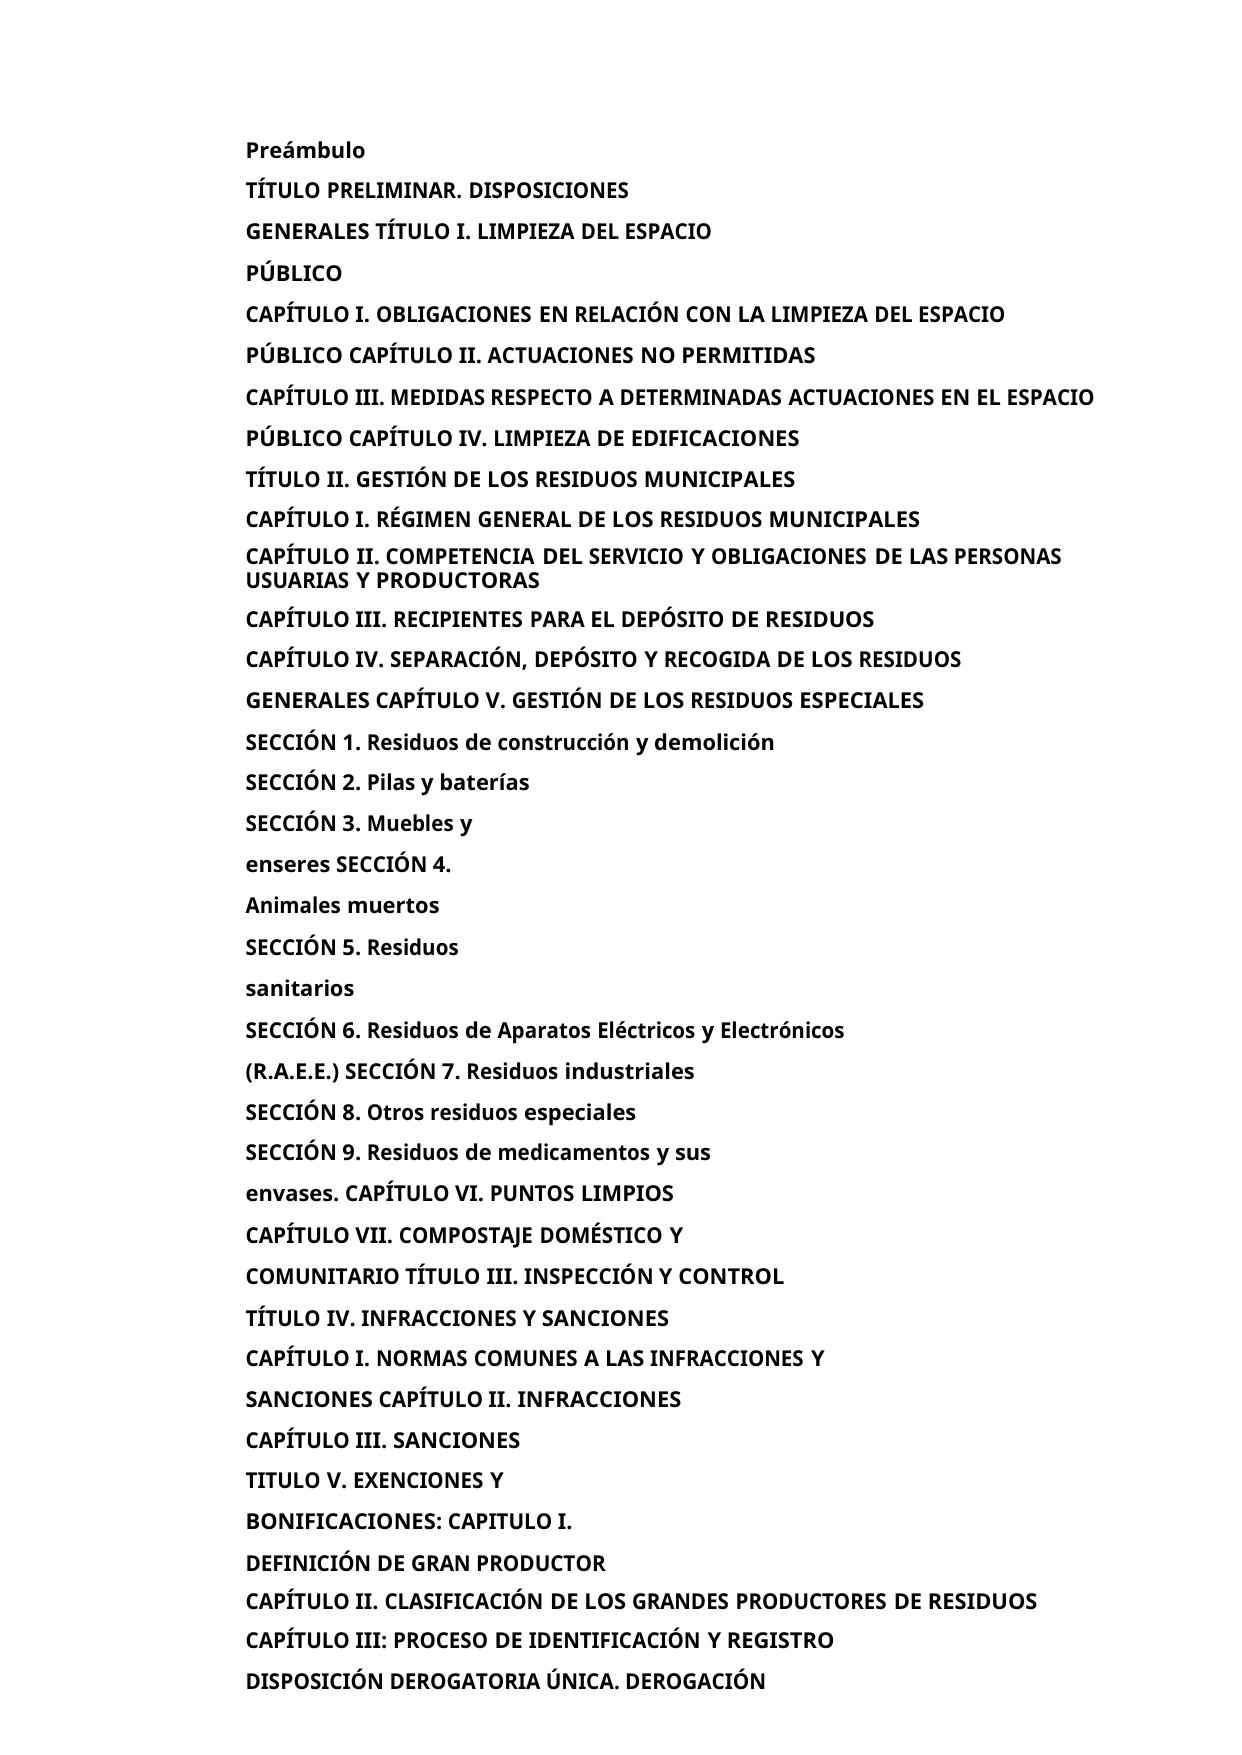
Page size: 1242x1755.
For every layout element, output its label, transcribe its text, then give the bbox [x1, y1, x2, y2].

text SECCIÓN 1. Residuos de construcción y demolición [245, 727, 1202, 756]
text TÍTULO IV. INFRACCIONES Y SANCIONES [245, 1302, 1202, 1332]
text Preámbulo [245, 135, 1202, 165]
text TÍTULO II. GESTIÓN DE LOS RESIDUOS MUNICIPALES [245, 464, 1202, 494]
text TITULO V. EXENCIONES Y BONIFICACIONES: CAPITULO I. DEFINICIÓN DE GRAN PRODUCTOR [245, 1465, 695, 1577]
text CAPÍTULO II. CLASIFICACIÓN DE LOS GRANDES PRODUCTORES DE RESIDUOS [245, 1589, 1202, 1614]
text SECCIÓN 8. Otros residuos especiales [245, 1097, 1202, 1127]
text SECCIÓN 2. Pilas y baterías SECCIÓN 3. Muebles y enseres SECCIÓN 4. Animales muertos SECCIÓN 5. Residuos sanitarios [245, 766, 535, 1003]
text CAPÍTULO III. MEDIDAS RESPECTO A DETERMINADAS ACTUACIONES EN EL ESPACIO PÚBLICO CAPÍTULO IV. LIMPIEZA DE EDIFICACIONES [245, 382, 1109, 453]
text CAPÍTULO I. NORMAS COMUNES A LAS INFRACCIONES Y SANCIONES CAPÍTULO II. INFRACCIONES [245, 1342, 885, 1414]
text SECCIÓN 6. Residuos de Aparatos Eléctricos y Electrónicos (R.A.E.E.) SECCIÓN 7. Residuos industriales [245, 1014, 861, 1086]
text CAPÍTULO II. COMPETENCIA DEL SERVICIO Y OBLIGACIONES DE LAS PERSONAS USUARIAS Y PRODUCTORAS [245, 545, 1109, 593]
text CAPÍTULO I. RÉGIMEN GENERAL DE LOS RESIDUOS MUNICIPALES [245, 504, 1202, 534]
text CAPÍTULO III. SANCIONES [245, 1425, 1202, 1455]
text TÍTULO PRELIMINAR. DISPOSICIONES GENERALES TÍTULO I. LIMPIEZA DEL ESPACIO PÚBLICO [245, 175, 714, 287]
text SECCIÓN 9. Residuos de medicamentos y sus envases. CAPÍTULO VI. PUNTOS LIMPIOS [245, 1137, 734, 1208]
text CAPÍTULO VII. COMPOSTAJE DOMÉSTICO Y COMUNITARIO TÍTULO III. INSPECCIÓN Y CONTROL [245, 1220, 793, 1291]
text CAPÍTULO IV. SEPARACIÓN, DEPÓSITO Y RECOGIDA DE LOS RESIDUOS GENERALES CAPÍTULO V. GESTIÓN DE LOS RESIDUOS ESPECIALES [245, 644, 1013, 715]
text CAPÍTULO III: PROCESO DE IDENTIFICACIÓN Y REGISTRO DISPOSICIÓN DEROGATORIA ÚNICA. DEROGACIÓN [245, 1624, 844, 1696]
text CAPÍTULO I. OBLIGACIONES EN RELACIÓN CON LA LIMPIEZA DEL ESPACIO PÚBLICO CAPÍTULO II. ACTUACIONES NO PERMITIDAS [245, 299, 1025, 370]
text CAPÍTULO III. RECIPIENTES PARA EL DEPÓSITO DE RESIDUOS [245, 604, 1202, 634]
